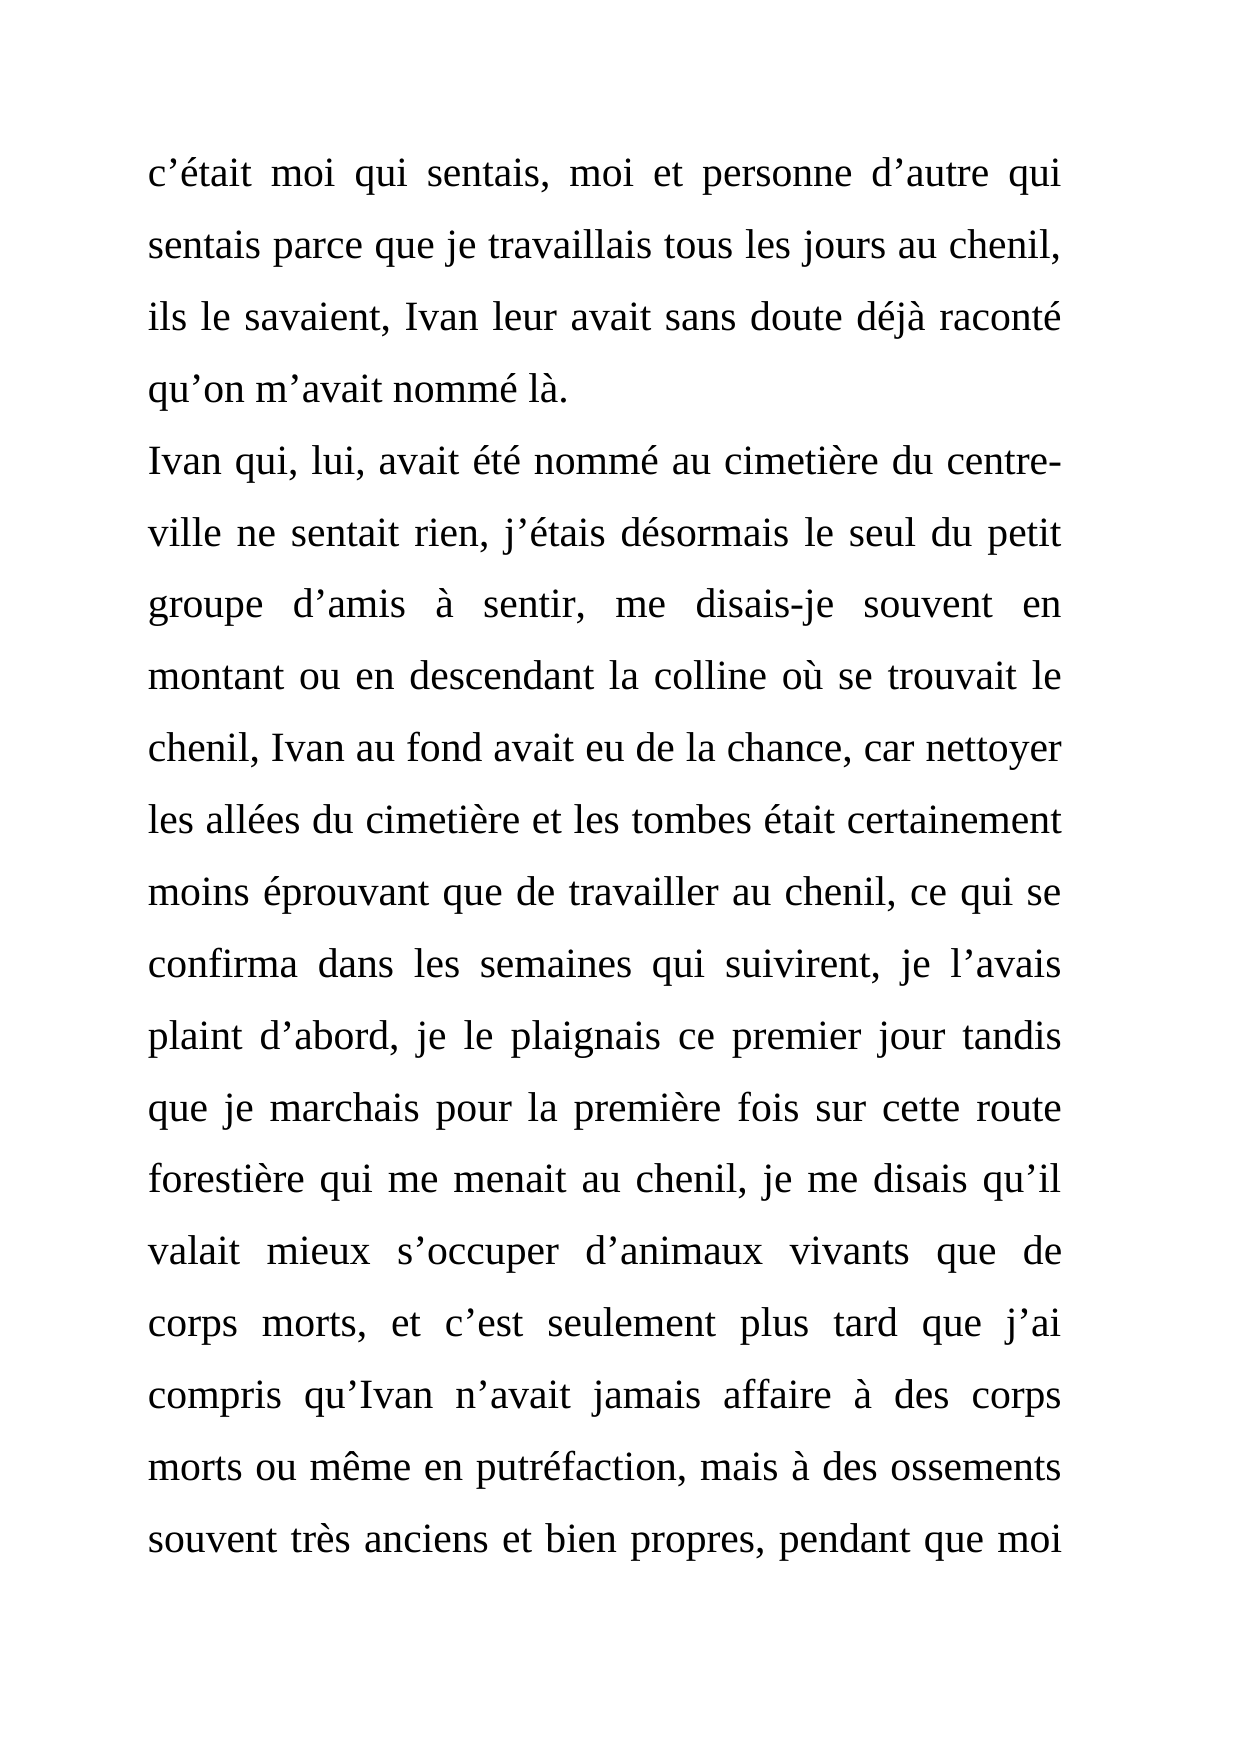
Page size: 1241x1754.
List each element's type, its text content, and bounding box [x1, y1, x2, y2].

text Ivan qui, lui, avait été nommé au cimetière du centre-ville ne sentait rien, j’étais désormais le seul du petit groupe d’amis à sentir, me disais-je souvent en montant ou en descendant la colline où se trouvait le chenil, Ivan au fond avait eu de la chance, car nettoyer les allées du cimetière et les tombes était certainement moins éprouvant que de travailler au chenil, ce qui se confirma dans les semaines qui suivirent, je l’avais plaint d’abord, je le plaignais ce premier jour tandis que je marchais pour la première fois sur cette route forestière qui me menait au chenil, je me disais qu’il valait mieux s’occuper d’animaux vivants que de corps morts, et c’est seulement plus tard que j’ai compris qu’Ivan n’avait jamais affaire à des corps morts ou même en putréfaction, mais à des ossements souvent très anciens et bien propres, pendant que moi [148, 435, 1063, 1561]
text c’était moi qui sentais, moi et personne d’autre qui sentais parce que je travaillais tous les jours au chenil, ils le savaient, Ivan leur avait sans doute déjà raconté qu’on m’avait nommé là. [148, 148, 1063, 411]
